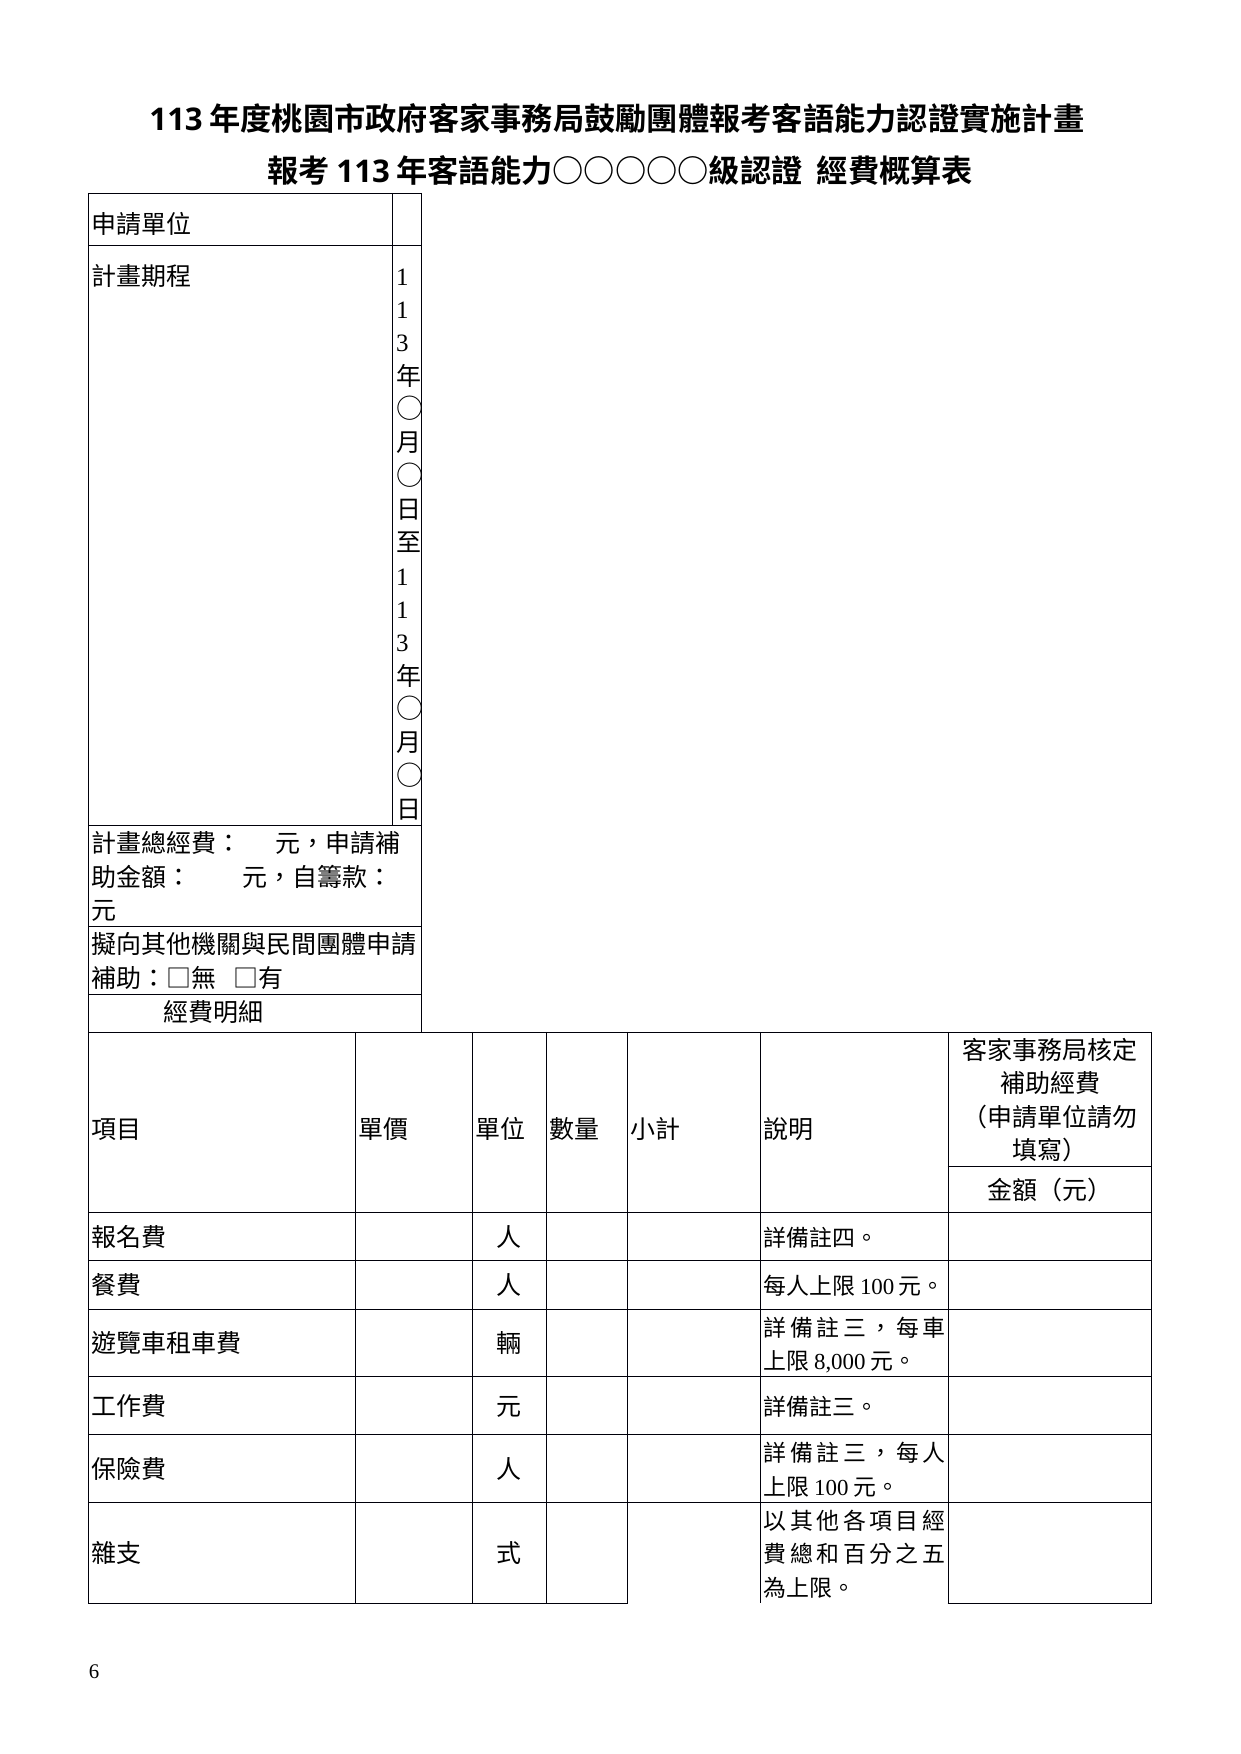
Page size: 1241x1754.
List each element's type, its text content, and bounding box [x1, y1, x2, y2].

table_cell 遊覽車租車費 [89, 1310, 355, 1376]
table_cell [628, 1503, 760, 1603]
table_cell [356, 1377, 472, 1434]
table_cell 詳備註三，每人上限100元。 [761, 1435, 948, 1502]
table_cell 計畫總經費： 元，申請補助金額： 元，自籌款： 元 [89, 826, 421, 926]
table_cell 小計 [628, 1033, 760, 1212]
table_cell 式 [473, 1503, 546, 1603]
table_cell [628, 1377, 760, 1434]
table_cell [547, 1310, 627, 1376]
table_cell [356, 1503, 472, 1603]
table_cell [547, 1435, 627, 1502]
table_cell 每人上限100元。 [761, 1261, 948, 1308]
table_cell 元 [473, 1377, 546, 1434]
table_cell [949, 1503, 1151, 1603]
table_cell [628, 1261, 760, 1308]
table_cell 項目 [89, 1033, 355, 1212]
table_cell 單價 [356, 1033, 472, 1212]
table_cell [356, 1261, 472, 1308]
table_cell 工作費 [89, 1377, 355, 1434]
table_cell 詳備註三，每車上限8,000元。 [761, 1310, 948, 1376]
table_header [393, 194, 421, 245]
table_cell [547, 1213, 627, 1260]
table_cell 以其他各項目經費總和百分之五為上限。 [761, 1503, 948, 1603]
table_cell 單位 [473, 1033, 546, 1212]
table_cell 輛 [473, 1310, 546, 1376]
table_cell 人 [473, 1435, 546, 1502]
table_cell 經費明細 [89, 995, 421, 1032]
table_cell 餐費 [89, 1261, 355, 1308]
table_cell 113年○月○日至113年○月○日 [393, 246, 421, 825]
table_cell [628, 1435, 760, 1502]
table_cell [628, 1213, 760, 1260]
table_cell 詳備註三。 [761, 1377, 948, 1434]
table_cell [547, 1503, 627, 1603]
table_cell 雜支 [89, 1503, 355, 1603]
table_cell 計畫期程 [89, 246, 392, 825]
table_cell 詳備註四。 [761, 1213, 948, 1260]
table_cell 金額（元） [949, 1167, 1151, 1212]
table_cell [949, 1377, 1151, 1434]
text 113年度桃園市政府客家事務局鼓勵團體報考客語能力認證實施計畫 [89, 89, 1152, 141]
table_cell 保險費 [89, 1435, 355, 1502]
table_cell 擬向其他機關與民間團體申請補助：□無 □有 [89, 927, 421, 994]
table_cell [949, 1435, 1151, 1502]
table_cell 數量 [547, 1033, 627, 1212]
table_cell [356, 1213, 472, 1260]
table_cell [547, 1261, 627, 1308]
table_header 申請單位 [89, 194, 392, 245]
table_cell [949, 1310, 1151, 1376]
table_cell [949, 1213, 1151, 1260]
table_cell 說明 [761, 1033, 948, 1212]
table_cell [356, 1435, 472, 1502]
table_cell [356, 1310, 472, 1376]
table_cell [547, 1377, 627, 1434]
table_cell [949, 1261, 1151, 1308]
table_cell 人 [473, 1213, 546, 1260]
table_cell [628, 1310, 760, 1376]
table_cell 人 [473, 1261, 546, 1308]
table_cell 客家事務局核定補助經費 （申請單位請勿填寫） [949, 1033, 1151, 1166]
table_cell 報名費 [89, 1213, 355, 1260]
text 報考113年客語能力○○○○○級認證 經費概算表 [89, 141, 1152, 193]
